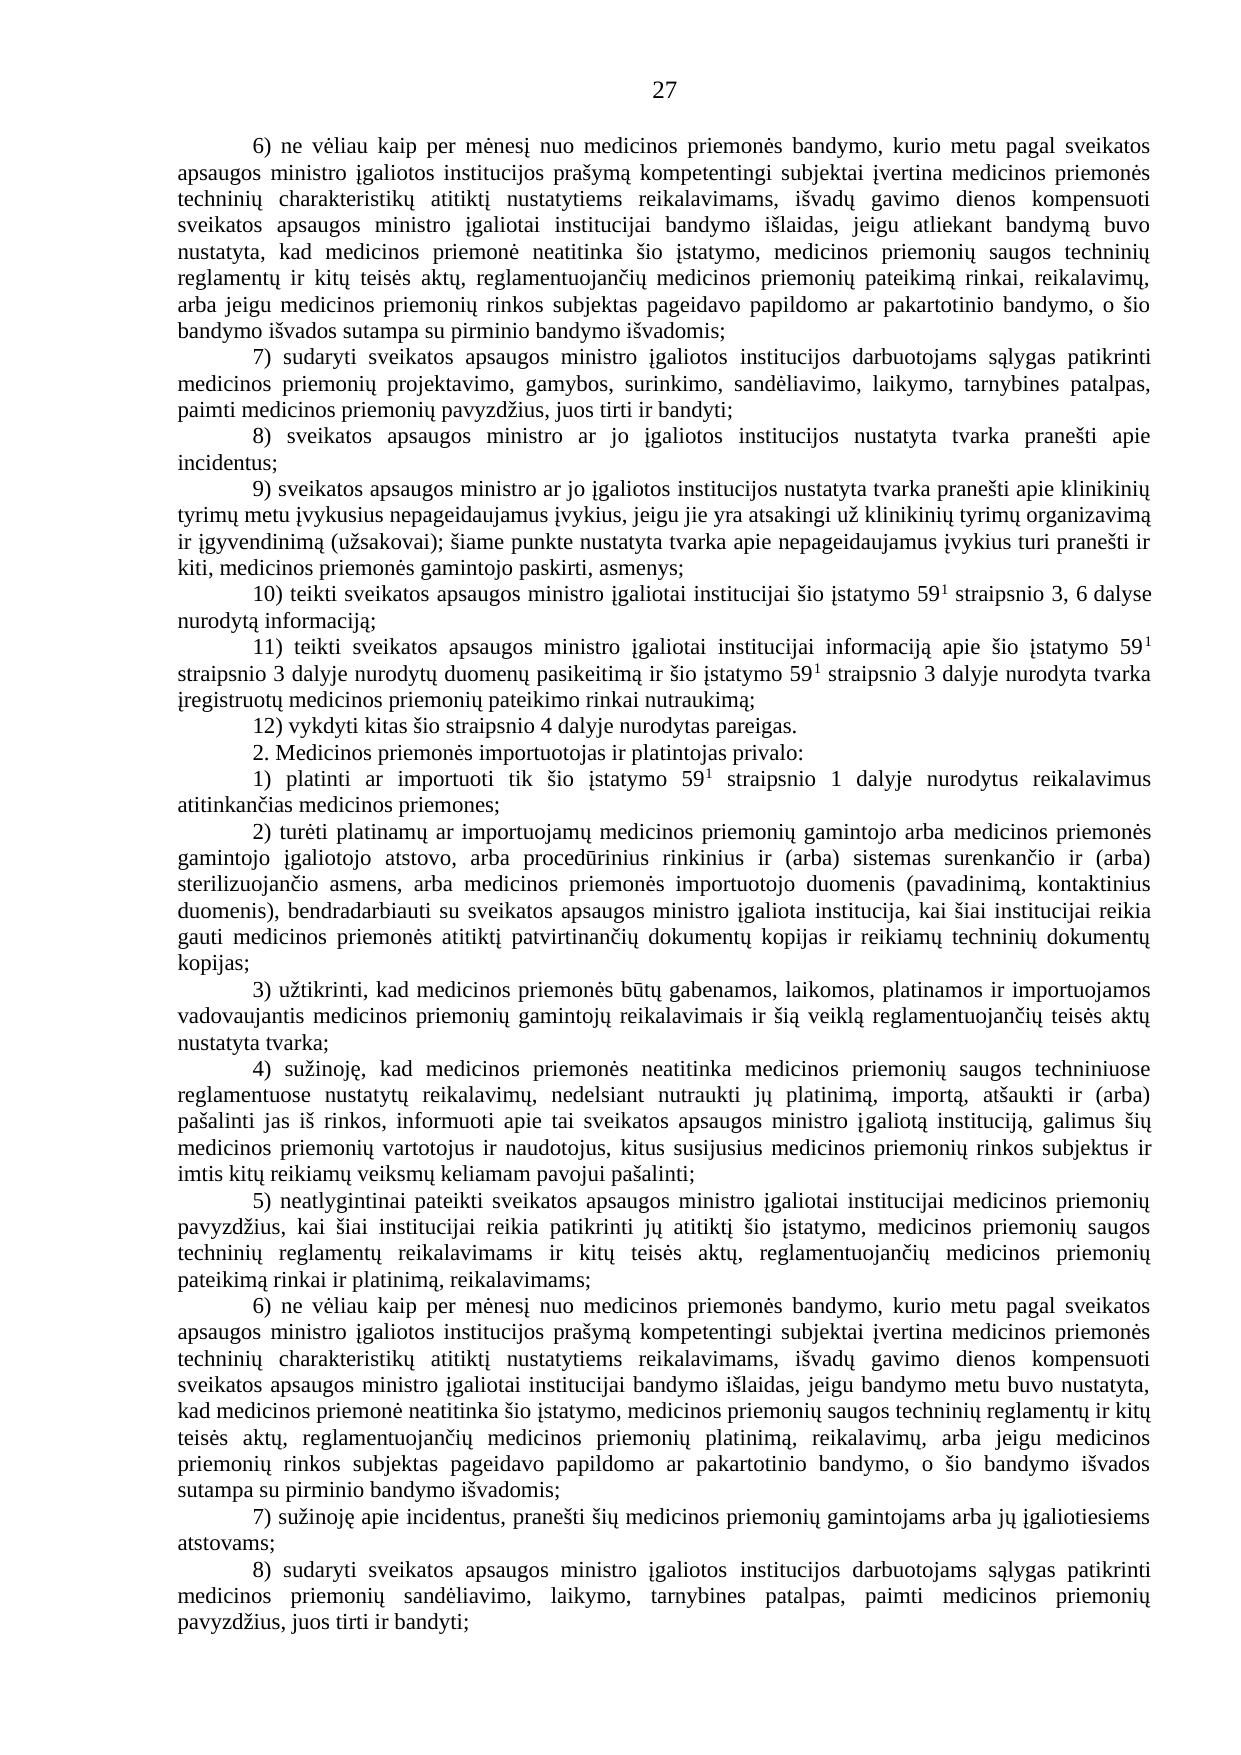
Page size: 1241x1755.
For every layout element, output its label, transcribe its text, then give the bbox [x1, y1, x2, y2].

text 9) sveikatos apsaugos ministro ar jo įgaliotos institucijos nustatyta tvarka pranešti apie klinikinių tyrimų metu įvykusius nepageidaujamus įvykius, jeigu jie yra atsakingi už klinikinių tyrimų organizavimą ir įgyvendinimą (užsakovai); šiame punkte nustatyta tvarka apie nepageidaujamus įvykius turi pranešti ir kiti, medicinos priemonės gamintojo paskirti, asmenys; [177, 475, 1152, 581]
text 7) sužinoję apie incidentus, pranešti šių medicinos priemonių gamintojams arba jų įgaliotiesiems atstovams; [177, 1503, 1152, 1556]
text 8) sudaryti sveikatos apsaugos ministro įgaliotos institucijos darbuotojams sąlygas patikrinti medicinos priemonių sandėliavimo, laikymo, tarnybines patalpas, paimti medicinos priemonių pavyzdžius, juos tirti ir bandyti; [177, 1556, 1152, 1635]
text 10) teikti sveikatos apsaugos ministro įgaliotai institucijai šio įstatymo 591 straipsnio 3, 6 dalyse nurodytą informaciją; [177, 581, 1152, 633]
text 12) vykdyti kitas šio straipsnio 4 dalyje nurodytas pareigas. [177, 712, 1152, 739]
text 6) ne vėliau kaip per mėnesį nuo medicinos priemonės bandymo, kurio metu pagal sveikatos apsaugos ministro įgaliotos institucijos prašymą kompetentingi subjektai įvertina medicinos priemonės techninių charakteristikų atitiktį nustatytiems reikalavimams, išvadų gavimo dienos kompensuoti sveikatos apsaugos ministro įgaliotai institucijai bandymo išlaidas, jeigu bandymo metu buvo nustatyta, kad medicinos priemonė neatitinka šio įstatymo, medicinos priemonių saugos techninių reglamentų ir kitų teisės aktų, reglamentuojančių medicinos priemonių platinimą, reikalavimų, arba jeigu medicinos priemonių rinkos subjektas pageidavo papildomo ar pakartotinio bandymo, o šio bandymo išvados sutampa su pirminio bandymo išvadomis; [177, 1292, 1152, 1503]
text 2. Medicinos priemonės importuotojas ir platintojas privalo: [177, 739, 1152, 765]
text 8) sveikatos apsaugos ministro ar jo įgaliotos institucijos nustatyta tvarka pranešti apie incidentus; [177, 422, 1152, 475]
text 2) turėti platinamų ar importuojamų medicinos priemonių gamintojo arba medicinos priemonės gamintojo įgaliotojo atstovo, arba procedūrinius rinkinius ir (arba) sistemas surenkančio ir (arba) sterilizuojančio asmens, arba medicinos priemonės importuotojo duomenis (pavadinimą, kontaktinius duomenis), bendradarbiauti su sveikatos apsaugos ministro įgaliota institucija, kai šiai institucijai reikia gauti medicinos priemonės atitiktį patvirtinančių dokumentų kopijas ir reikiamų techninių dokumentų kopijas; [177, 818, 1152, 976]
text 5) neatlygintinai pateikti sveikatos apsaugos ministro įgaliotai institucijai medicinos priemonių pavyzdžius, kai šiai institucijai reikia patikrinti jų atitiktį šio įstatymo, medicinos priemonių saugos techninių reglamentų reikalavimams ir kitų teisės aktų, reglamentuojančių medicinos priemonių pateikimą rinkai ir platinimą, reikalavimams; [177, 1187, 1152, 1292]
text 3) užtikrinti, kad medicinos priemonės būtų gabenamos, laikomos, platinamos ir importuojamos vadovaujantis medicinos priemonių gamintojų reikalavimais ir šią veiklą reglamentuojančių teisės aktų nustatyta tvarka; [177, 976, 1152, 1055]
text 6) ne vėliau kaip per mėnesį nuo medicinos priemonės bandymo, kurio metu pagal sveikatos apsaugos ministro įgaliotos institucijos prašymą kompetentingi subjektai įvertina medicinos priemonės techninių charakteristikų atitiktį nustatytiems reikalavimams, išvadų gavimo dienos kompensuoti sveikatos apsaugos ministro įgaliotai institucijai bandymo išlaidas, jeigu atliekant bandymą buvo nustatyta, kad medicinos priemonė neatitinka šio įstatymo, medicinos priemonių saugos techninių reglamentų ir kitų teisės aktų, reglamentuojančių medicinos priemonių pateikimą rinkai, reikalavimų, arba jeigu medicinos priemonių rinkos subjektas pageidavo papildomo ar pakartotinio bandymo, o šio bandymo išvados sutampa su pirminio bandymo išvadomis; [177, 132, 1152, 343]
text 11) teikti sveikatos apsaugos ministro įgaliotai institucijai informaciją apie šio įstatymo 591 straipsnio 3 dalyje nurodytų duomenų pasikeitimą ir šio įstatymo 591 straipsnio 3 dalyje nurodyta tvarka įregistruotų medicinos priemonių pateikimo rinkai nutraukimą; [177, 633, 1152, 712]
text 1) platinti ar importuoti tik šio įstatymo 591 straipsnio 1 dalyje nurodytus reikalavimus atitinkančias medicinos priemones; [177, 765, 1152, 818]
text 4) sužinoję, kad medicinos priemonės neatitinka medicinos priemonių saugos techniniuose reglamentuose nustatytų reikalavimų, nedelsiant nutraukti jų platinimą, importą, atšaukti ir (arba) pašalinti jas iš rinkos, informuoti apie tai sveikatos apsaugos ministro įgaliotą instituciją, galimus šių medicinos priemonių vartotojus ir naudotojus, kitus susijusius medicinos priemonių rinkos subjektus ir imtis kitų reikiamų veiksmų keliamam pavojui pašalinti; [177, 1055, 1152, 1187]
text 7) sudaryti sveikatos apsaugos ministro įgaliotos institucijos darbuotojams sąlygas patikrinti medicinos priemonių projektavimo, gamybos, surinkimo, sandėliavimo, laikymo, tarnybines patalpas, paimti medicinos priemonių pavyzdžius, juos tirti ir bandyti; [177, 343, 1152, 422]
